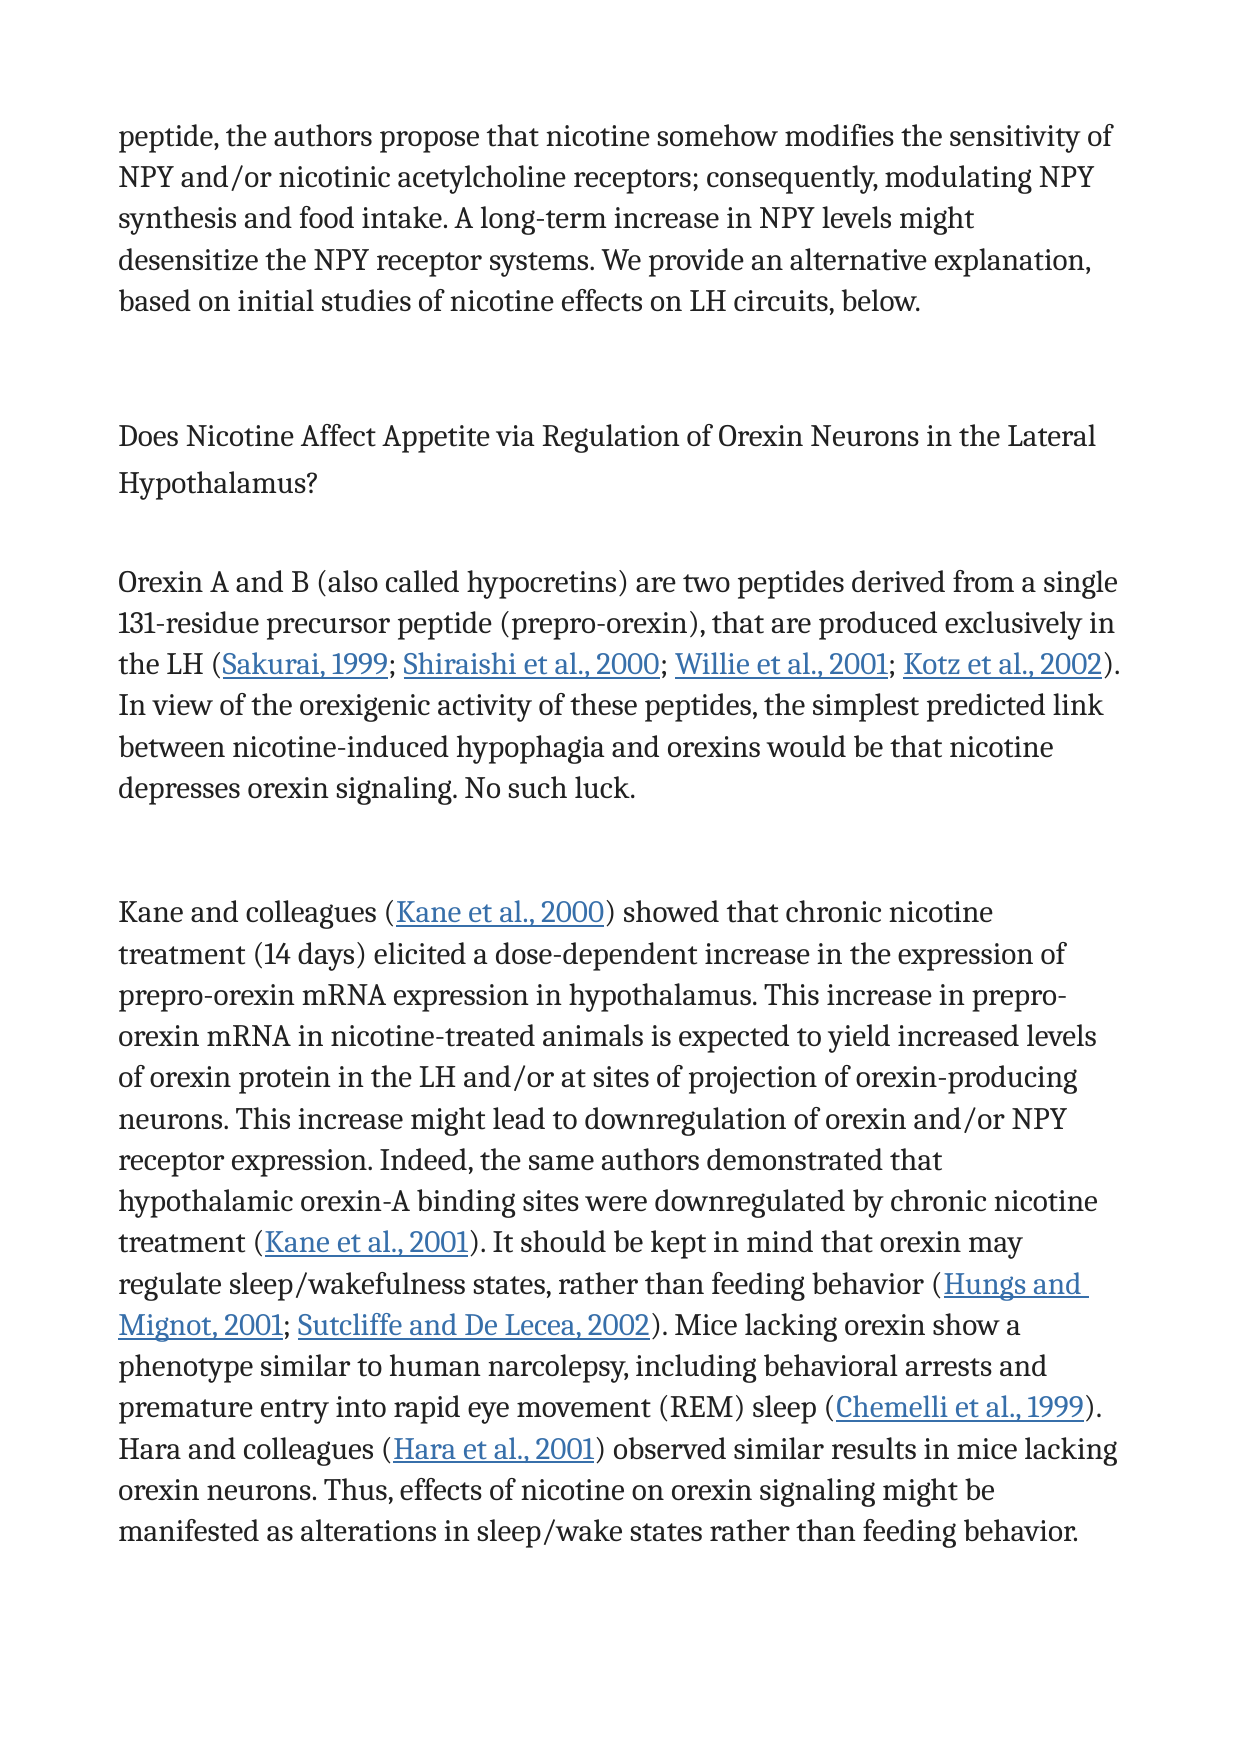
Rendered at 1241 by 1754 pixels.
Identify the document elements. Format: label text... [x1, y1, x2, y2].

text peptide, the authors propose that nicotine somehow modifies the sensitivity of NPY and/or nicotinic acetylcholine receptors; consequently, modulating NPY synthesis and food intake. A long-term increase in NPY levels might desensitize the NPY receptor systems. We provide an alternative explanation, based on initial studies of nicotine effects on LH circuits, below. [118, 118, 1122, 319]
text Orexin A and B (also called hypocretins) are two peptides derived from a single 131-residue precursor peptide (prepro-orexin), that are produced exclusively in the LH (Sakurai, 1999; Shiraishi et al., 2000; Willie et al., 2001; Kotz et al., 2002). In view of the orexigenic activity of these peptides, the simplest predicted link between nicotine-induced hypophagia and orexins would be that nicotine depresses orexin signaling. No such luck. [118, 564, 1122, 806]
text Kane and colleagues (Kane et al., 2000) showed that chronic nicotine treatment (14 days) elicited a dose-dependent increase in the expression of prepro-orexin mRNA expression in hypothalamus. This increase in prepro-orexin mRNA in nicotine-treated animals is expected to yield increased levels of orexin protein in the LH and/or at sites of projection of orexin-producing neurons. This increase might lead to downregulation of orexin and/or NPY receptor expression. Indeed, the same authors demonstrated that hypothalamic orexin-A binding sites were downregulated by chronic nicotine treatment (Kane et al., 2001). It should be kept in mind that orexin may regulate sleep/wakefulness states, rather than feeding behavior (Hungs and Mignot, 2001; Sutcliffe and De Lecea, 2002). Mice lacking orexin show a phenotype similar to human narcolepsy, including behavioral arrests and premature entry into rapid eye movement (REM) sleep (Chemelli et al., 1999). Hara and colleagues (Hara et al., 2001) observed similar results in mice lacking orexin neurons. Thus, effects of nicotine on orexin signaling might be manifested as alterations in sleep/wake states rather than feeding behavior. [118, 895, 1122, 1549]
subtitle Does Nicotine Affect Appetite via Regulation of Orexin Neurons in the Lateral Hypothalamus? [118, 408, 1122, 501]
